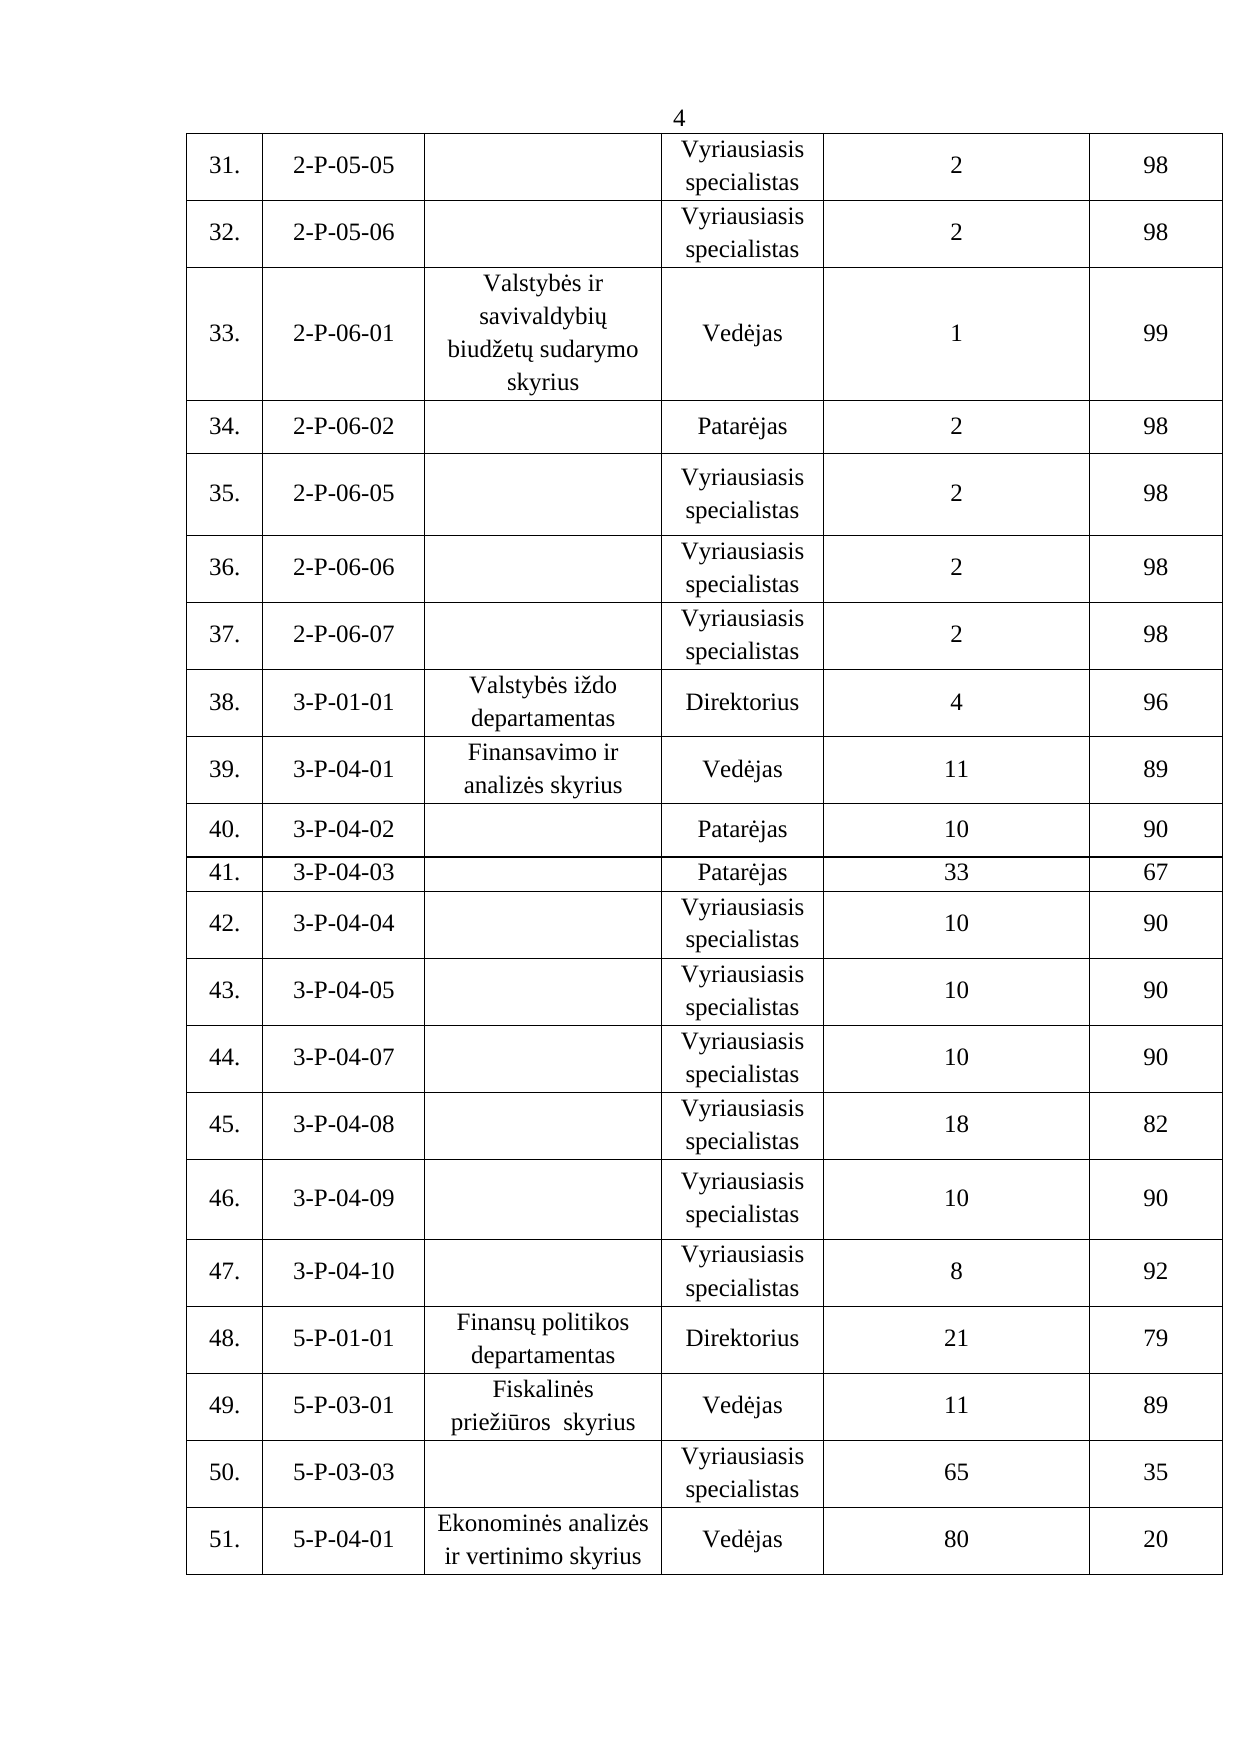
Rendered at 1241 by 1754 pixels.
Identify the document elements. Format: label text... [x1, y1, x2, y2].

table_cell Patarėjas [662, 804, 823, 856]
table_cell 8 [824, 1240, 1089, 1306]
table_cell 10 [824, 959, 1089, 1025]
table_cell Vyriausiasis specialistas [662, 1026, 823, 1092]
table_cell 10 [824, 1026, 1089, 1092]
table_cell Ekonominės analizės ir vertinimo skyrius [425, 1508, 661, 1574]
table_cell Vedėjas [662, 737, 823, 803]
table_cell Patarėjas [662, 858, 823, 891]
table_cell [425, 1093, 661, 1159]
table_cell 1 [824, 268, 1089, 400]
table_cell [1223, 1159, 1237, 1238]
table_cell 98 [1090, 603, 1222, 669]
table_cell [1223, 133, 1237, 200]
table_cell [1223, 453, 1237, 535]
table_cell Vyriausiasis specialistas [662, 892, 823, 958]
table_cell 4 [824, 670, 1089, 736]
table_cell 32. [187, 201, 262, 267]
table_cell [1223, 1507, 1237, 1574]
table_cell 51. [187, 1508, 262, 1574]
table_cell [425, 1441, 661, 1507]
table_cell 2-P-06-07 [263, 603, 424, 669]
table_cell 43. [187, 959, 262, 1025]
table_cell 98 [1090, 454, 1222, 535]
table_cell [1223, 1440, 1237, 1507]
table_cell 2-P-06-06 [263, 536, 424, 602]
table_cell 11 [824, 737, 1089, 803]
table_cell 65 [824, 1441, 1089, 1507]
table_cell [425, 454, 661, 535]
table_cell 92 [1090, 1240, 1222, 1306]
table_cell Fiskalinės priežiūros skyrius [425, 1374, 661, 1440]
table_cell [425, 134, 661, 200]
table_cell [425, 401, 661, 453]
table_cell 98 [1090, 401, 1222, 453]
table_cell 98 [1090, 201, 1222, 267]
table_cell 2 [824, 536, 1089, 602]
table_cell 3-P-04-01 [263, 737, 424, 803]
table_cell 98 [1090, 536, 1222, 602]
table_cell [425, 603, 661, 669]
table_cell 2 [824, 603, 1089, 669]
table_cell 20 [1090, 1508, 1222, 1574]
table_cell 40. [187, 804, 262, 856]
table_cell [425, 1026, 661, 1092]
table_cell [1223, 1025, 1237, 1092]
table_cell Vyriausiasis specialistas [662, 201, 823, 267]
table_cell 2-P-05-06 [263, 201, 424, 267]
table_cell 35. [187, 454, 262, 535]
table_cell 10 [824, 804, 1089, 856]
table_cell 2-P-05-05 [263, 134, 424, 200]
table_cell 38. [187, 670, 262, 736]
table_cell Vyriausiasis specialistas [662, 1240, 823, 1306]
table_cell 2 [824, 134, 1089, 200]
table_cell Vyriausiasis specialistas [662, 454, 823, 535]
table_cell 3-P-04-09 [263, 1160, 424, 1238]
table_cell [425, 959, 661, 1025]
table_cell [425, 892, 661, 958]
table_cell [1223, 803, 1237, 856]
table_cell [1223, 1092, 1237, 1159]
table_cell [1223, 669, 1237, 736]
table_cell 90 [1090, 1160, 1222, 1238]
table_cell 3-P-04-10 [263, 1240, 424, 1306]
table_cell [425, 858, 661, 891]
table_cell 3-P-04-08 [263, 1093, 424, 1159]
table_cell 44. [187, 1026, 262, 1092]
table_cell 49. [187, 1374, 262, 1440]
table_cell [1223, 267, 1237, 400]
table_cell [1223, 1306, 1237, 1373]
table_cell [425, 536, 661, 602]
table_cell 3-P-04-04 [263, 892, 424, 958]
table_cell 90 [1090, 804, 1222, 856]
table_cell 96 [1090, 670, 1222, 736]
table_cell 39. [187, 737, 262, 803]
table_cell 31. [187, 134, 262, 200]
table_cell 3-P-01-01 [263, 670, 424, 736]
table_cell [425, 1240, 661, 1306]
table_cell 5-P-03-03 [263, 1441, 424, 1507]
table_cell Vyriausiasis specialistas [662, 1093, 823, 1159]
table_cell 2 [824, 454, 1089, 535]
table_cell 46. [187, 1160, 262, 1238]
table_cell 3-P-04-05 [263, 959, 424, 1025]
table_cell 98 [1090, 134, 1222, 200]
table_cell 89 [1090, 1374, 1222, 1440]
table_cell Vyriausiasis specialistas [662, 603, 823, 669]
table_cell 2-P-06-02 [263, 401, 424, 453]
table_cell [1223, 891, 1237, 958]
table_cell Vedėjas [662, 268, 823, 400]
table_cell 82 [1090, 1093, 1222, 1159]
table_cell Finansų politikos departamentas [425, 1307, 661, 1373]
table_cell Vyriausiasis specialistas [662, 536, 823, 602]
table_cell 3-P-04-07 [263, 1026, 424, 1092]
table_cell Vedėjas [662, 1508, 823, 1574]
table_cell Vyriausiasis specialistas [662, 959, 823, 1025]
table_cell [1223, 602, 1237, 669]
table_cell Finansavimo ir analizės skyrius [425, 737, 661, 803]
table_cell [1223, 535, 1237, 602]
table_cell 67 [1090, 858, 1222, 891]
table_cell 50. [187, 1441, 262, 1507]
table_cell [1223, 958, 1237, 1025]
table_cell 2-P-06-01 [263, 268, 424, 400]
table_cell 11 [824, 1374, 1089, 1440]
table_cell [1223, 736, 1237, 803]
table_cell 45. [187, 1093, 262, 1159]
table_cell 90 [1090, 1026, 1222, 1092]
table_cell Valstybės ir savivaldybių biudžetų sudarymo skyrius [425, 268, 661, 400]
table_cell Direktorius [662, 1307, 823, 1373]
table_cell [425, 1160, 661, 1238]
table_cell [425, 804, 661, 856]
table_cell 3-P-04-02 [263, 804, 424, 856]
table_cell Valstybės iždo departamentas [425, 670, 661, 736]
table_cell 33. [187, 268, 262, 400]
table_cell 33 [824, 858, 1089, 891]
table_cell 2 [824, 401, 1089, 453]
table_cell 10 [824, 1160, 1089, 1238]
table_cell 10 [824, 892, 1089, 958]
table_cell 79 [1090, 1307, 1222, 1373]
table_cell 42. [187, 892, 262, 958]
table_cell 48. [187, 1307, 262, 1373]
table_cell Vyriausiasis specialistas [662, 1160, 823, 1238]
table_cell 5-P-04-01 [263, 1508, 424, 1574]
table_cell 89 [1090, 737, 1222, 803]
table_cell 80 [824, 1508, 1089, 1574]
table_cell 99 [1090, 268, 1222, 400]
table_cell 2-P-06-05 [263, 454, 424, 535]
table_cell [1223, 1373, 1237, 1440]
table_cell Vyriausiasis specialistas [662, 134, 823, 200]
table_cell 2 [824, 201, 1089, 267]
table_cell 41. [187, 858, 262, 891]
table_cell 3-P-04-03 [263, 858, 424, 891]
table_cell 5-P-01-01 [263, 1307, 424, 1373]
table_cell 47. [187, 1240, 262, 1306]
table_cell 90 [1090, 959, 1222, 1025]
table_cell Direktorius [662, 670, 823, 736]
table_cell 35 [1090, 1441, 1222, 1507]
table_cell [1223, 856, 1237, 891]
table_cell 5-P-03-01 [263, 1374, 424, 1440]
table_cell [1223, 200, 1237, 267]
table_cell 90 [1090, 892, 1222, 958]
table_cell Patarėjas [662, 401, 823, 453]
table_cell 36. [187, 536, 262, 602]
table_cell 34. [187, 401, 262, 453]
table_cell Vyriausiasis specialistas [662, 1441, 823, 1507]
table_cell [425, 201, 661, 267]
table_cell [1223, 1239, 1237, 1306]
table_cell 21 [824, 1307, 1089, 1373]
table_cell [1223, 400, 1237, 453]
table_cell 18 [824, 1093, 1089, 1159]
table_cell 37. [187, 603, 262, 669]
table_cell Vedėjas [662, 1374, 823, 1440]
